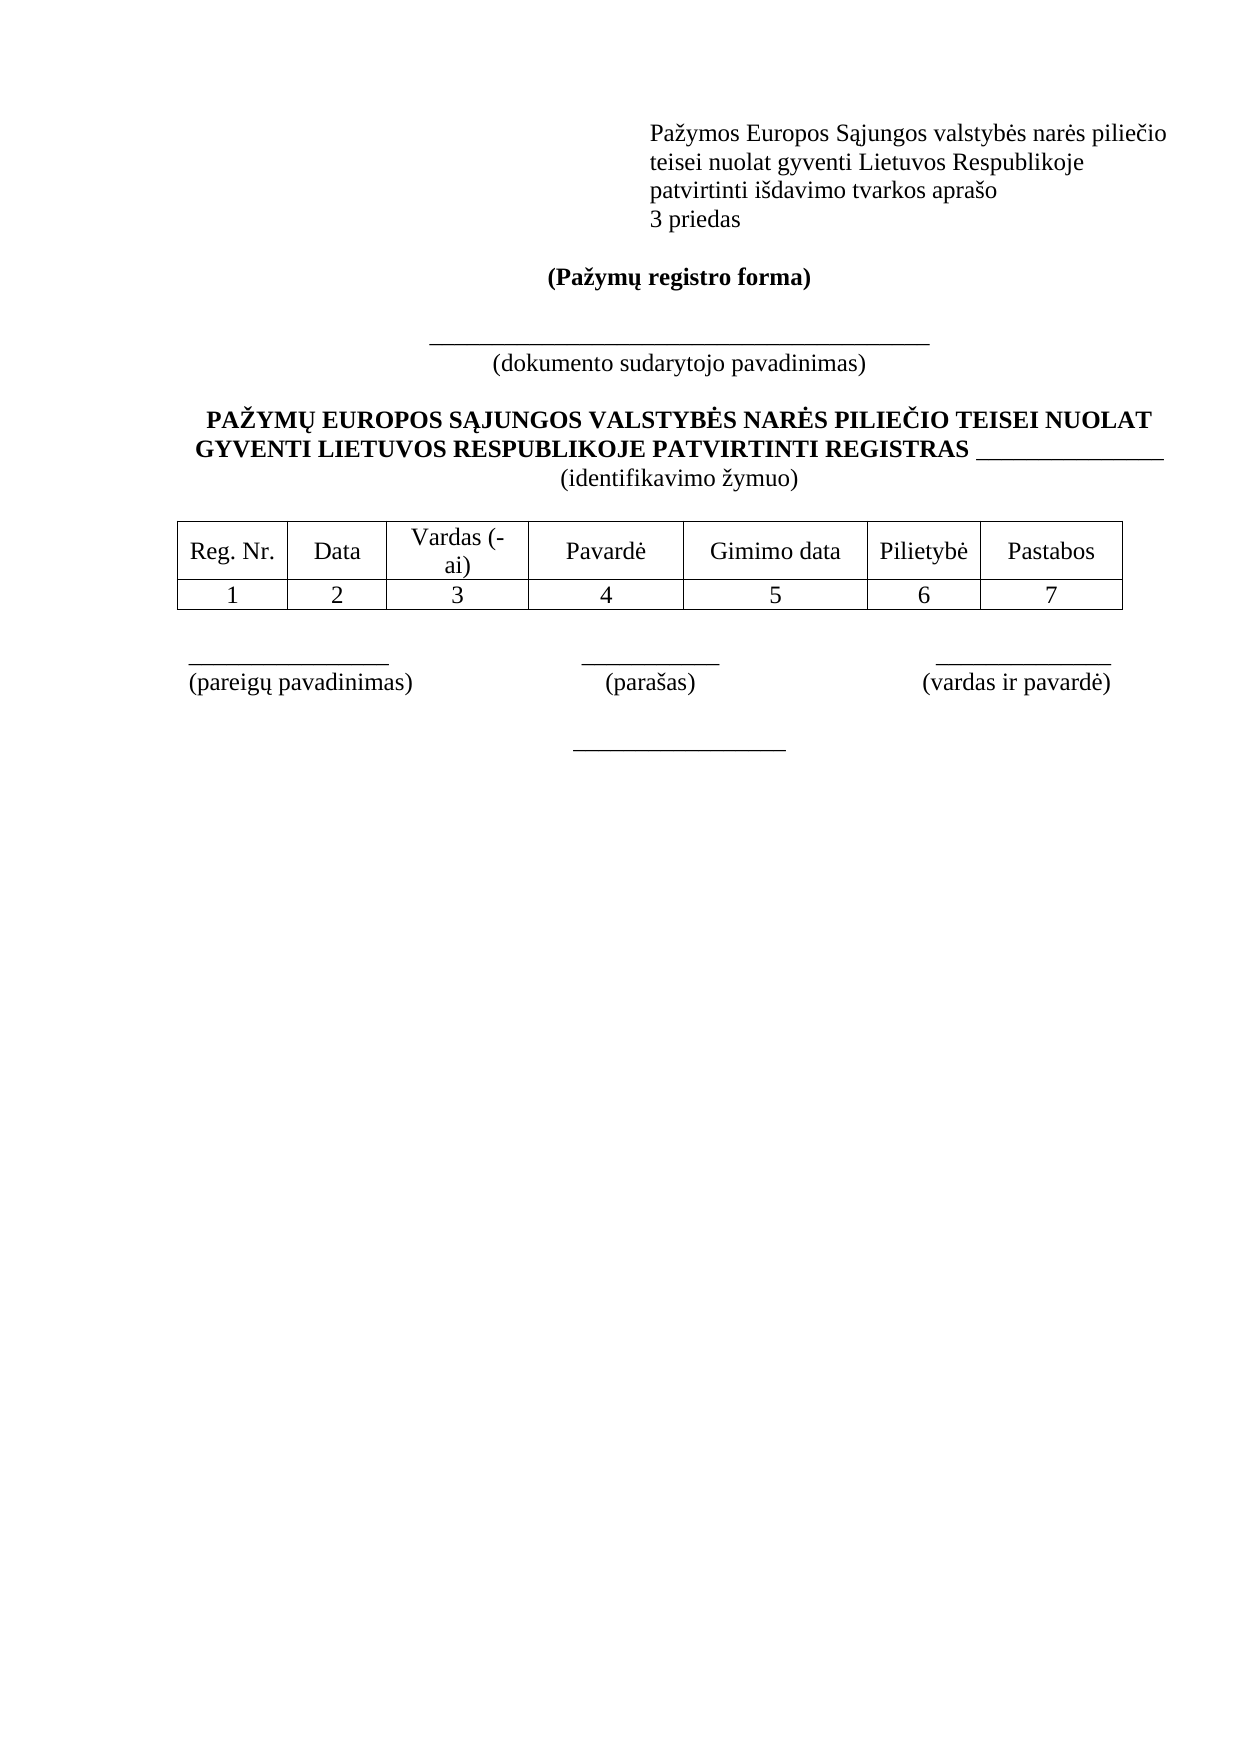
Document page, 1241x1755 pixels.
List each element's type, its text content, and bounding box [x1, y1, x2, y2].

table_header Pilietybė [868, 522, 980, 579]
table_header Pavardė [529, 522, 683, 579]
table_header ______________ (vardas ir pavardė) [807, 639, 1122, 696]
table_cell 1 [178, 580, 287, 609]
table_header Reg. Nr. [178, 522, 287, 579]
table_header Vardas (-ai) [387, 522, 528, 579]
table_cell 3 [387, 580, 528, 609]
text (Pažymų registro forma) [177, 262, 1181, 291]
table_header ________________ (pareigų pavadinimas) [177, 639, 494, 696]
table_header Gimimo data [684, 522, 867, 579]
table_header Pastabos [981, 522, 1122, 579]
table_cell 4 [529, 580, 683, 609]
table_cell 6 [868, 580, 980, 609]
table_header Data [288, 522, 386, 579]
text Pažymos Europos Sąjungos valstybės narės piliečio teisei nuolat gyventi Lietuvos Respublikoje patvirtinti išdavimo tvarkos aprašo [649, 118, 1181, 204]
text ________________________________________ [177, 319, 1181, 348]
text PAŽYMŲ EUROPOS SĄJUNGOS VALSTYBĖS NARĖS PILIEČIO TEISEI NUOLAT GYVENTI LIETUVOS RESPUBLIKOJE PATVIRTINTI REGISTRAS _______________ [177, 406, 1181, 463]
table_cell 5 [684, 580, 867, 609]
text 3 priedas [649, 204, 1181, 233]
text (dokumento sudarytojo pavadinimas) [177, 348, 1181, 377]
table_header ___________ (parašas) [494, 639, 807, 696]
table_cell 2 [288, 580, 386, 609]
text _________________ [177, 725, 1181, 754]
text (identifikavimo žymuo) [177, 463, 1181, 492]
table_cell 7 [981, 580, 1122, 609]
